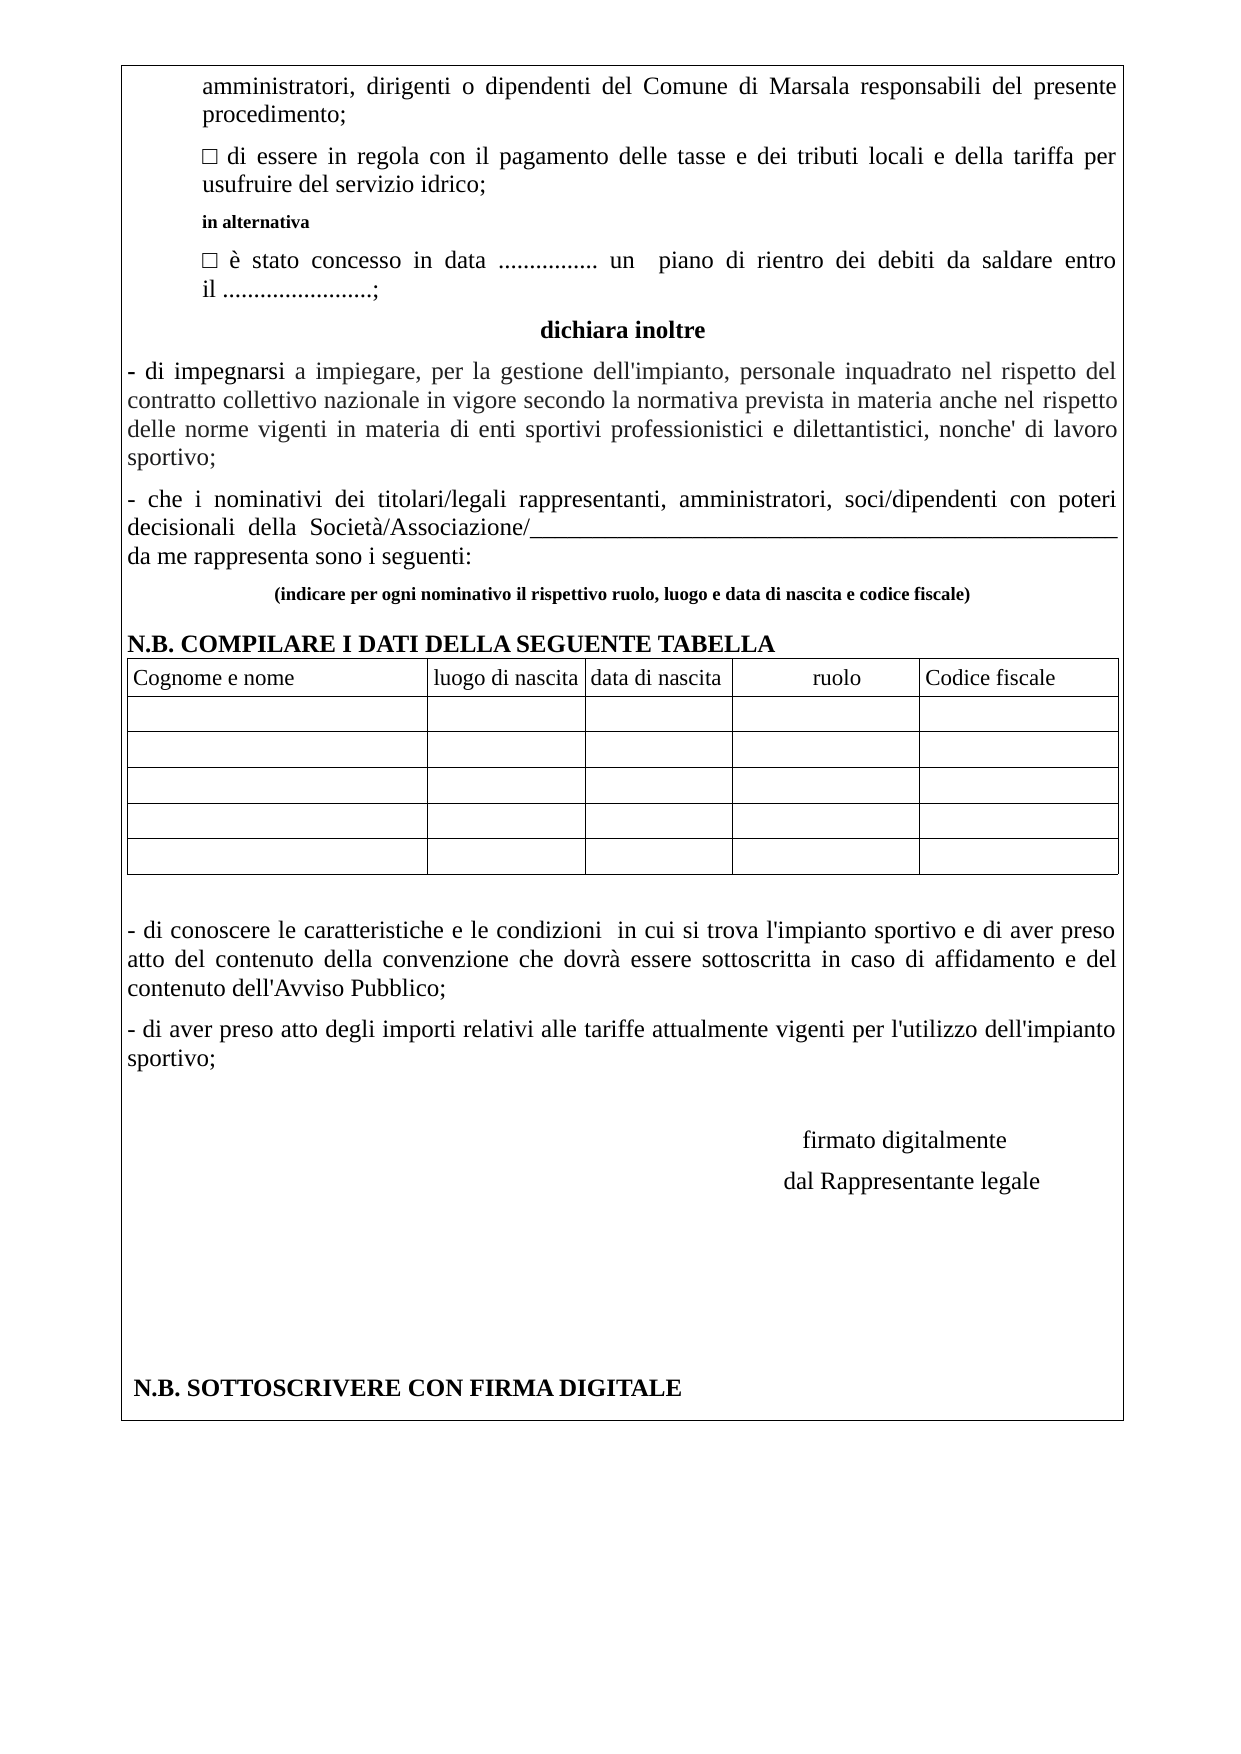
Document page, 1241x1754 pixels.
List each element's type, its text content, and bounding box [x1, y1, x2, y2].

table_cell [586, 768, 732, 802]
table_header Cognome e nome [128, 659, 427, 696]
table_cell [920, 839, 1118, 874]
table_cell [428, 839, 585, 874]
table_cell [428, 804, 585, 838]
table_header amministratori, dirigenti o dipendenti del Comune di Marsala responsabili del presente procedimento; □ di essere in regola con il pagamento delle tasse e dei tributi locali e della tariffa per usufruire del servizio idrico; in alternativa □ è stato concesso in data ................ un piano di rientro dei debiti da saldare entro il ........................; dichiara inoltre - di impegnarsi a impiegare, per la gestione dell'impianto, personale inquadrato nel rispetto del contratto collettivo nazionale in vigore secondo la normativa prevista in materia anche nel rispetto delle norme vigenti in materia di enti sportivi professionistici e dilettantistici, nonche' di lavoro sportivo; - che i nominativi dei titolari/legali rappresentanti, amministratori, soci/dipendenti con poteri decisionali della Società/Associazione/_______________________________________________ da me rappresenta sono i seguenti: (indicare per ogni nominativo il rispettivo ruolo, luogo e data di nascita e codice fiscale) N.B. COMPILARE I DATI DELLA SEGUENTE TABELLA - di conoscere le caratteristiche e le condizioni in cui si trova l'impianto sportivo e di aver preso atto del contenuto della convenzione che dovrà essere sottoscritta in caso di affidamento e del contenuto dell'Avviso Pubblico; - di aver preso atto degli importi relativi alle tariffe attualmente vigenti per l'utilizzo dell'impianto sportivo; firmato digitalmente dal Rappresentante legale N.B. SOTTOSCRIVERE CON FIRMA DIGITALE [122, 66, 1123, 1419]
table_header data di nascita [586, 659, 732, 696]
table_cell [733, 732, 919, 767]
table_cell [128, 839, 427, 874]
table_cell [428, 732, 585, 767]
table_cell [128, 804, 427, 838]
table_cell [586, 732, 732, 767]
table_cell [920, 804, 1118, 838]
table_cell [428, 697, 585, 731]
table_cell [586, 839, 732, 874]
table_cell [920, 697, 1118, 731]
table_cell [428, 768, 585, 802]
table_cell [920, 768, 1118, 802]
table_cell [128, 732, 427, 767]
table_cell [733, 768, 919, 802]
table_cell [733, 804, 919, 838]
table_cell [128, 697, 427, 731]
table_cell [733, 697, 919, 731]
table_cell [586, 804, 732, 838]
table_cell [586, 697, 732, 731]
table_cell [128, 768, 427, 802]
table_header luogo di nascita [428, 659, 585, 696]
table_cell [920, 732, 1118, 767]
table_header Codice fiscale [920, 659, 1118, 696]
table_cell [733, 839, 919, 874]
table_header ruolo [733, 659, 919, 696]
